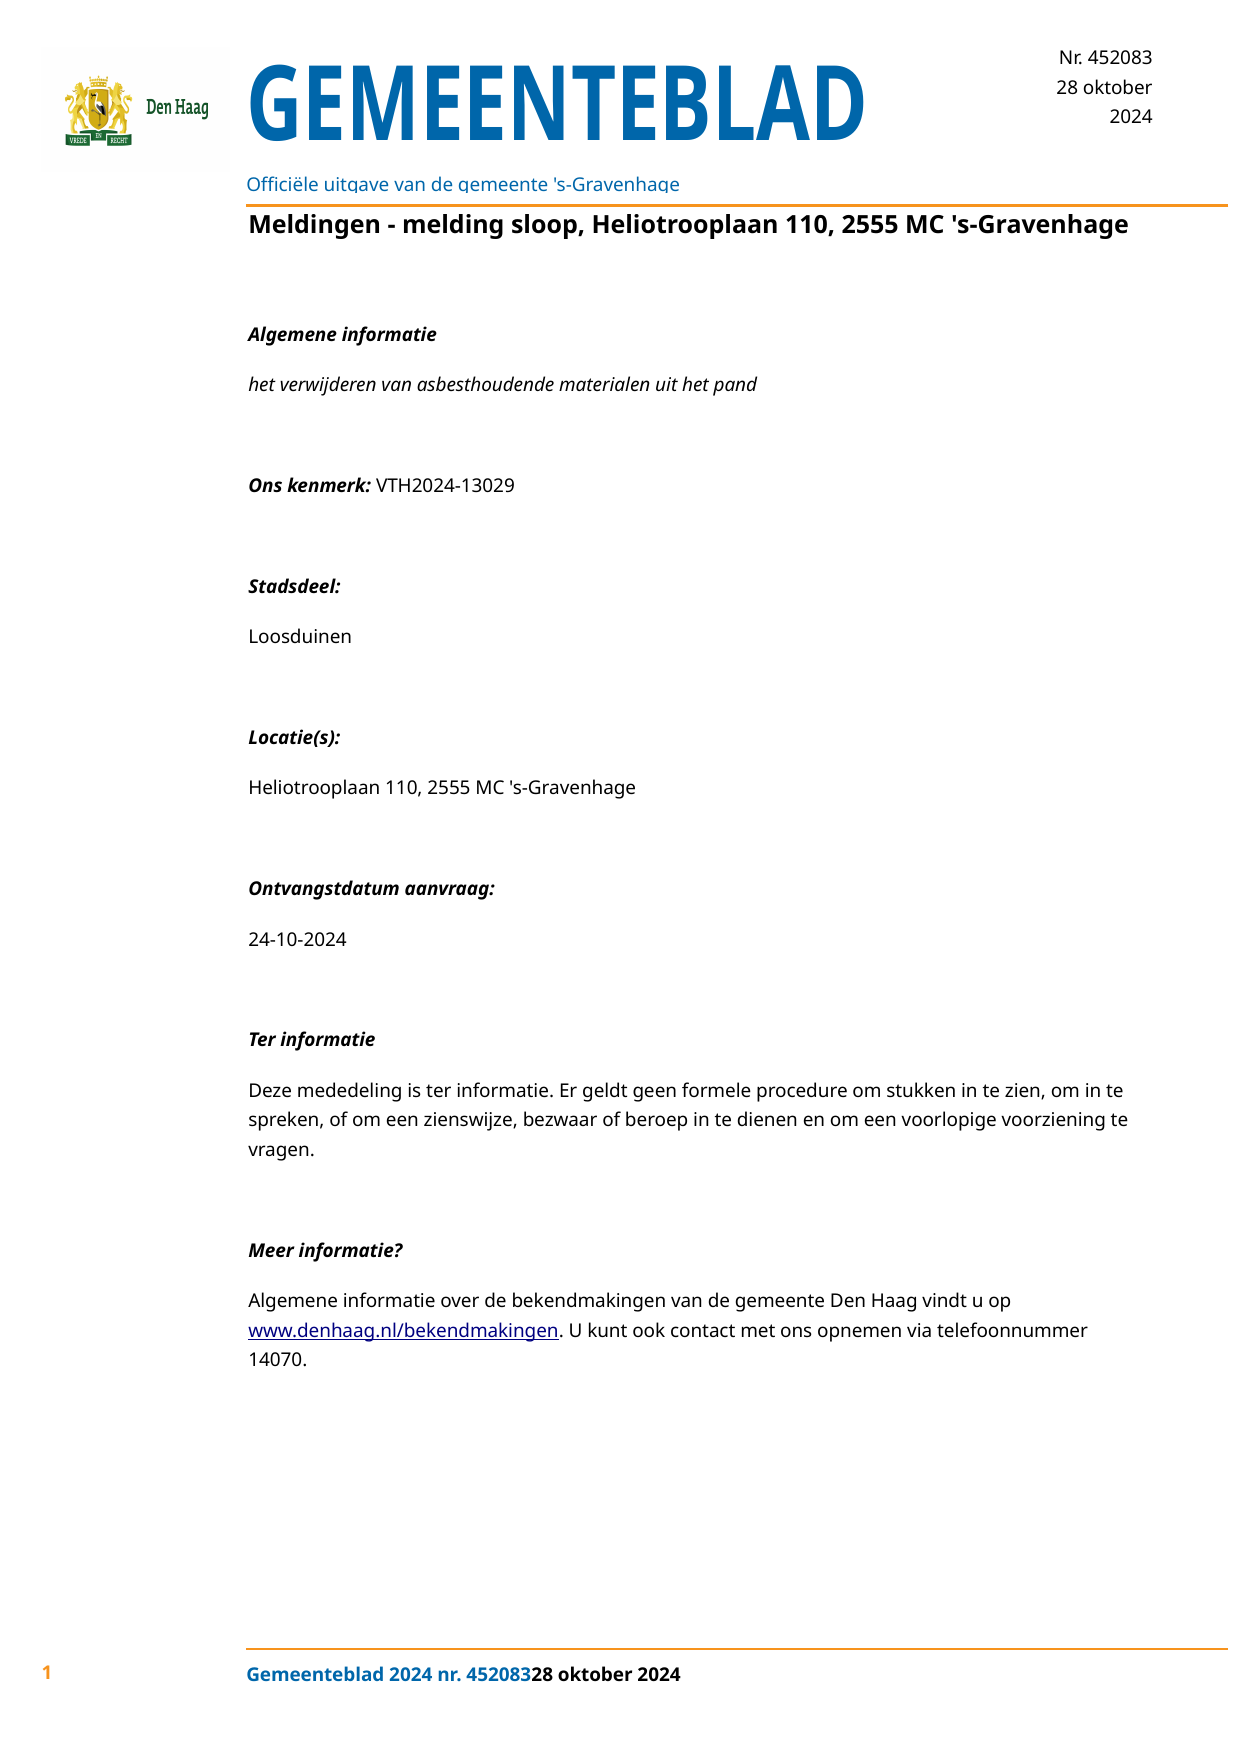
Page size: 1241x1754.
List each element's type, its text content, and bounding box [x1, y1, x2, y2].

text Meldingen - melding sloop, Heliotrooplaan 110, 2555 MC 's-Gravenhage [248, 207, 1152, 241]
text Heliotrooplaan 110, 2555 MC 's-Gravenhage [248, 774, 1152, 800]
text 24-10-2024 [248, 926, 1152, 951]
text Ter informatie [248, 1027, 1152, 1052]
text Meer informatie? [248, 1237, 1152, 1263]
text Locatie(s): [248, 724, 1152, 750]
text Stadsdeel: [248, 573, 1152, 598]
picture [41, 47, 231, 172]
text Deze mededeling is ter informatie. Er geldt geen formele procedure om stukken in te zien, om in te spreken, of om een zienswijze, bezwaar of beroep in te dienen en om een voorlopige voorziening te vragen. [248, 1077, 1152, 1162]
text Ontvangstdatum aanvraag: [248, 875, 1152, 901]
text Ons kenmerk: VTH2024-13029 [248, 472, 1152, 498]
text Algemene informatie over de bekendmakingen van de gemeente Den Haag vindt u op www.denhaag.nl/bekendmakingen. U kunt ook contact met ons opnemen via telefoonnummer 14070. [248, 1287, 1152, 1372]
text Algemene informatie [248, 321, 1152, 346]
text Loosduinen [248, 623, 1152, 649]
text het verwijderen van asbesthoudende materialen uit het pand [248, 371, 1152, 397]
